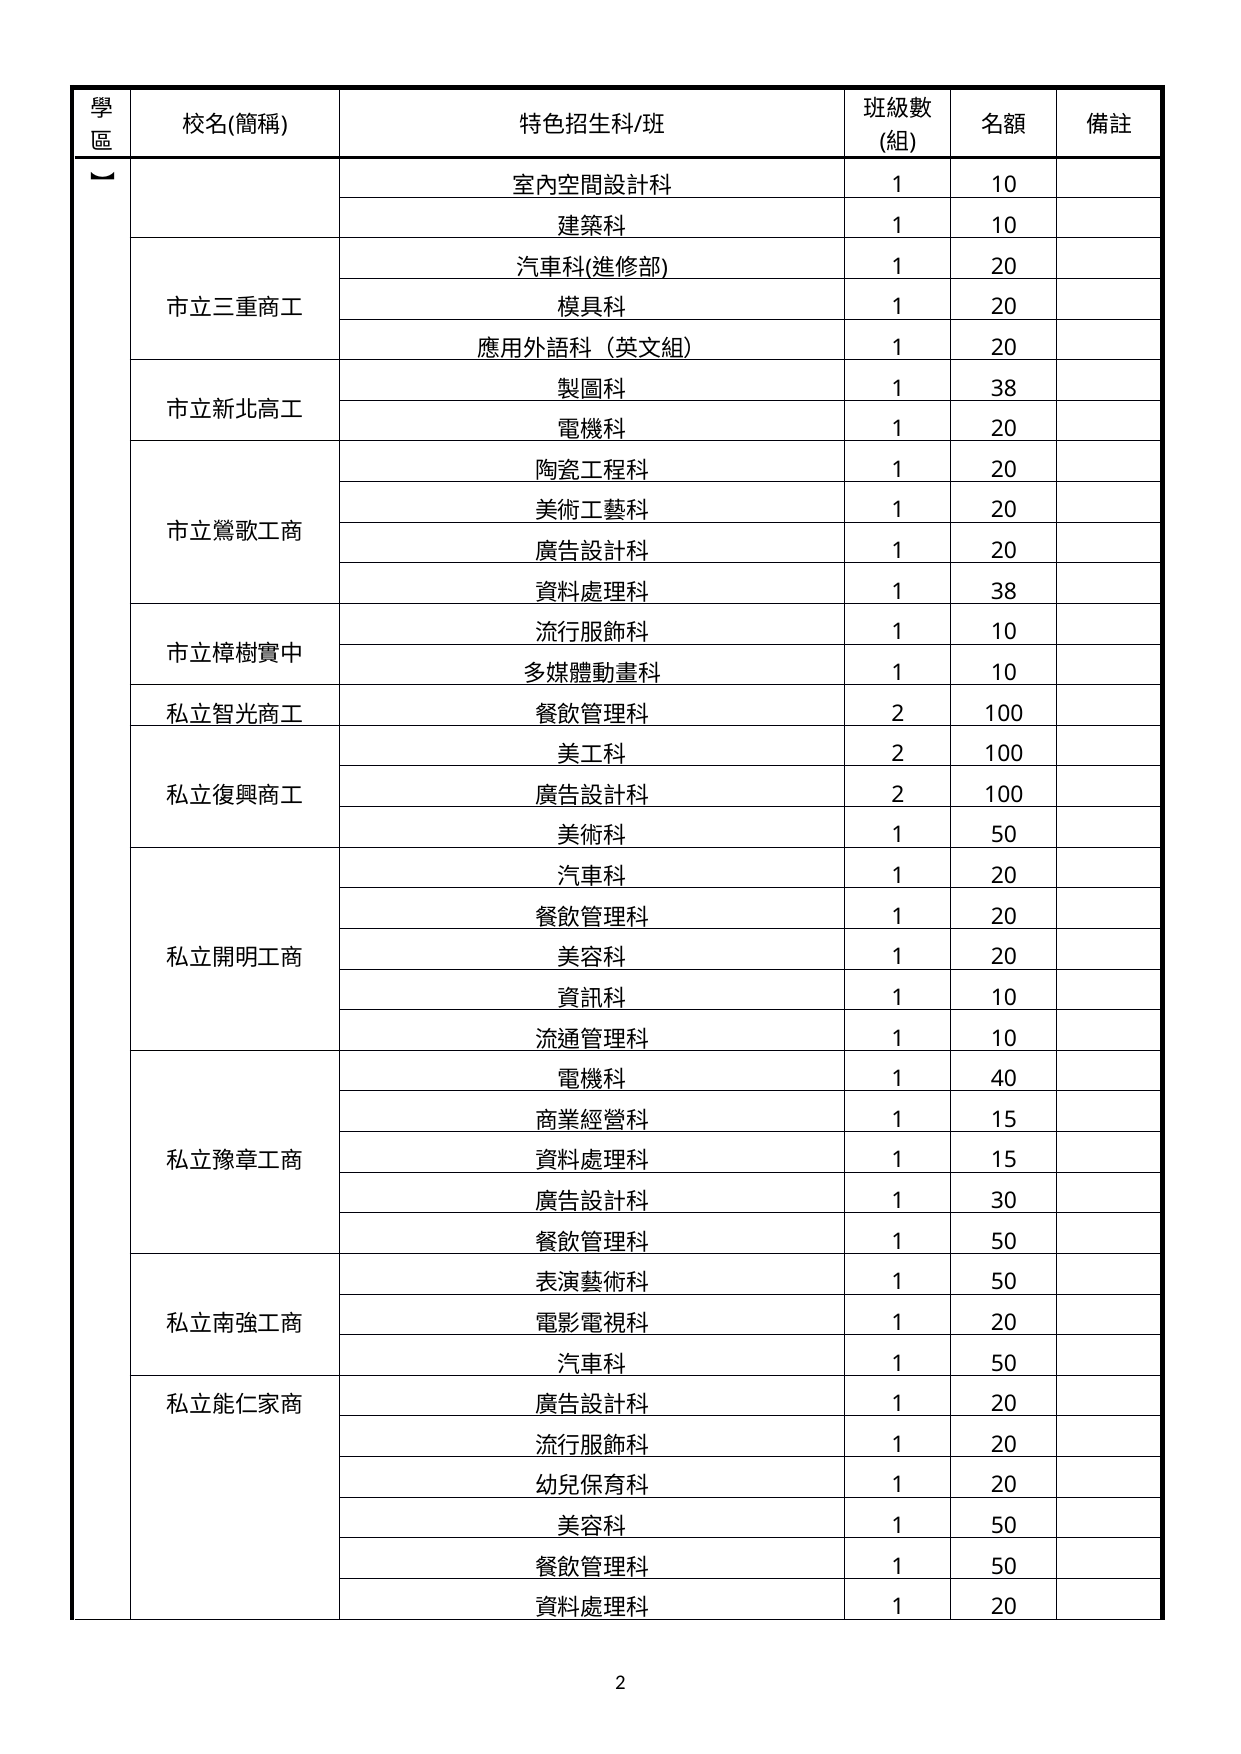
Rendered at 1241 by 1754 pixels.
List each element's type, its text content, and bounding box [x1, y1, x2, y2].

table_cell 1 [845, 238, 950, 278]
table_cell [1057, 482, 1160, 522]
table_cell 表演藝術科 [340, 1254, 844, 1293]
table_cell 模具科 [340, 279, 844, 318]
table_cell 電機科 [340, 401, 844, 440]
table_cell 廣告設計科 [340, 1376, 844, 1415]
table_cell 20 [951, 482, 1056, 522]
table_cell [1057, 360, 1160, 400]
table_cell [1057, 523, 1160, 562]
table_cell 1 [845, 320, 950, 359]
table_cell [1057, 320, 1160, 359]
table_cell 10 [951, 1010, 1056, 1050]
table_cell 廣告設計科 [340, 1173, 844, 1212]
table_cell 資料處理科 [340, 563, 844, 603]
table_cell 汽車科 [340, 1335, 844, 1375]
table_cell [1057, 159, 1160, 197]
table_cell 1 [845, 563, 950, 603]
table_cell 1 [845, 848, 950, 887]
table_cell 1 [845, 970, 950, 1009]
table_cell 1 [845, 888, 950, 928]
table_cell 50 [951, 807, 1056, 847]
table_cell [1057, 807, 1160, 847]
table_header 學 區 [74, 90, 130, 156]
table_cell [1057, 848, 1160, 887]
table_cell 流行服飾科 [340, 604, 844, 643]
table_cell 餐飲管理科 [340, 1538, 844, 1578]
table_cell 流行服飾科 [340, 1416, 844, 1456]
table_cell 廣告設計科 [340, 766, 844, 806]
table_cell 餐飲管理科 [340, 888, 844, 928]
table_cell 15 [951, 1091, 1056, 1131]
table_cell [1057, 441, 1160, 481]
table_cell 20 [951, 279, 1056, 318]
table_cell 汽車科 [340, 848, 844, 887]
table_cell 應用外語科（英文組） [340, 320, 844, 359]
table_cell 1 [845, 1010, 950, 1050]
table_cell 100 [951, 766, 1056, 806]
table_cell [1057, 1376, 1160, 1415]
table_cell 1 [845, 1457, 950, 1497]
table_cell 20 [951, 320, 1056, 359]
table_cell 20 [951, 401, 1056, 440]
table_cell [1057, 1295, 1160, 1334]
table_cell 1 [845, 1132, 950, 1172]
table_cell [1057, 1173, 1160, 1212]
table_cell [1057, 970, 1160, 1009]
table_cell 資訊科 [340, 970, 844, 1009]
table_cell 10 [951, 159, 1056, 197]
table_cell 1 [845, 1416, 950, 1456]
table_cell 1 [845, 1254, 950, 1293]
table_cell [1057, 888, 1160, 928]
table_cell 汽車科(進修部) [340, 238, 844, 278]
table_cell 20 [951, 1457, 1056, 1497]
table_cell 1 [845, 1091, 950, 1131]
table_cell 1 [845, 360, 950, 400]
table_cell [1057, 726, 1160, 765]
table_cell [1057, 1457, 1160, 1497]
table_cell 市立新北高工 [131, 360, 339, 440]
table_cell 1 [845, 645, 950, 684]
table_header 特色招生科/班 [340, 90, 844, 156]
table_cell 20 [951, 1416, 1056, 1456]
table_cell 美術科 [340, 807, 844, 847]
table_cell 私立南強工商 [131, 1254, 339, 1375]
table_cell 1 [845, 523, 950, 562]
table_cell [1057, 604, 1160, 643]
table_cell 私立開明工商 [131, 848, 339, 1050]
table_cell 陶瓷工程科 [340, 441, 844, 481]
table_cell 幼兒保育科 [340, 1457, 844, 1497]
table_cell 電影電視科 [340, 1295, 844, 1334]
table_cell 美容科 [340, 929, 844, 968]
table_cell 20 [951, 1295, 1056, 1334]
table_cell 1 [845, 1335, 950, 1375]
table_cell [1057, 1132, 1160, 1172]
table_cell 20 [951, 1579, 1056, 1618]
table_cell 20 [951, 238, 1056, 278]
table_cell 2 [845, 766, 950, 806]
table_cell 2 [845, 685, 950, 725]
table_cell [1057, 645, 1160, 684]
table_cell [1057, 1416, 1160, 1456]
table_cell [1057, 1010, 1160, 1050]
table_cell 多媒體動畫科 [340, 645, 844, 684]
table_cell 1 [845, 929, 950, 968]
table_cell [1057, 1579, 1160, 1618]
table_cell 【 [74, 157, 130, 1618]
table_cell [1057, 1254, 1160, 1293]
table_cell 1 [845, 1173, 950, 1212]
table_cell 1 [845, 1213, 950, 1253]
table_cell [1057, 563, 1160, 603]
table_cell 1 [845, 1579, 950, 1618]
table_cell [1057, 1498, 1160, 1537]
table_cell 20 [951, 441, 1056, 481]
table_cell 2 [845, 726, 950, 765]
table_cell 美工科 [340, 726, 844, 765]
table_cell [1057, 1051, 1160, 1090]
table_cell [1057, 1213, 1160, 1253]
table_cell 1 [845, 159, 950, 197]
table_cell 50 [951, 1335, 1056, 1375]
table_cell 流通管理科 [340, 1010, 844, 1050]
table_cell [1057, 279, 1160, 318]
table_cell 100 [951, 726, 1056, 765]
table_cell 美術工藝科 [340, 482, 844, 522]
table_cell 1 [845, 604, 950, 643]
table_header 備註 [1057, 90, 1160, 156]
table_cell 10 [951, 970, 1056, 1009]
table_cell 10 [951, 645, 1056, 684]
table_cell 1 [845, 482, 950, 522]
table_cell [1057, 1091, 1160, 1131]
table_cell 40 [951, 1051, 1056, 1090]
table_cell 38 [951, 360, 1056, 400]
table_cell 私立復興商工 [131, 726, 339, 847]
table_cell 私立能仁家商 [131, 1376, 339, 1618]
table_cell 20 [951, 929, 1056, 968]
table_cell [1057, 929, 1160, 968]
table_cell [1057, 401, 1160, 440]
table_cell 1 [845, 279, 950, 318]
table_cell 市立鶯歌工商 [131, 441, 339, 603]
table_cell 30 [951, 1173, 1056, 1212]
table_cell 1 [845, 1051, 950, 1090]
table_cell 私立智光商工 [131, 685, 339, 725]
table_cell 私立豫章工商 [131, 1051, 339, 1253]
table_cell 10 [951, 198, 1056, 237]
table_cell 餐飲管理科 [340, 685, 844, 725]
table_cell 製圖科 [340, 360, 844, 400]
table_cell 市立樟樹實中 [131, 604, 339, 684]
table_cell 美容科 [340, 1498, 844, 1537]
table_cell 室內空間設計科 [340, 159, 844, 197]
table_cell 1 [845, 441, 950, 481]
table_cell [1057, 685, 1160, 725]
table_cell 1 [845, 1538, 950, 1578]
table_cell 1 [845, 1498, 950, 1537]
table_cell 15 [951, 1132, 1056, 1172]
table_cell 資料處理科 [340, 1579, 844, 1618]
table_cell 20 [951, 1376, 1056, 1415]
table_cell 1 [845, 401, 950, 440]
table_header 名額 [951, 90, 1056, 156]
table_cell [1057, 766, 1160, 806]
table_header 班級數(組) [845, 90, 950, 156]
table_cell 1 [845, 1295, 950, 1334]
table_cell [131, 159, 339, 237]
table_cell [1057, 1335, 1160, 1375]
table_cell 20 [951, 523, 1056, 562]
table_cell 50 [951, 1254, 1056, 1293]
table_cell 50 [951, 1213, 1056, 1253]
table_cell [1057, 238, 1160, 278]
table_cell 市立三重商工 [131, 238, 339, 359]
table_cell 38 [951, 563, 1056, 603]
table_cell 1 [845, 807, 950, 847]
table_cell 10 [951, 604, 1056, 643]
table_cell 20 [951, 888, 1056, 928]
table_cell 20 [951, 848, 1056, 887]
table_cell 資料處理科 [340, 1132, 844, 1172]
table_cell 1 [845, 198, 950, 237]
table_cell [1057, 1538, 1160, 1578]
table_cell 廣告設計科 [340, 523, 844, 562]
table_cell 1 [845, 1376, 950, 1415]
table_cell 50 [951, 1498, 1056, 1537]
table_cell 電機科 [340, 1051, 844, 1090]
table_cell 100 [951, 685, 1056, 725]
table_cell [1057, 198, 1160, 237]
table_header 校名(簡稱) [131, 90, 339, 156]
table_cell 建築科 [340, 198, 844, 237]
table_cell 商業經營科 [340, 1091, 844, 1131]
table_cell 50 [951, 1538, 1056, 1578]
table_cell 餐飲管理科 [340, 1213, 844, 1253]
